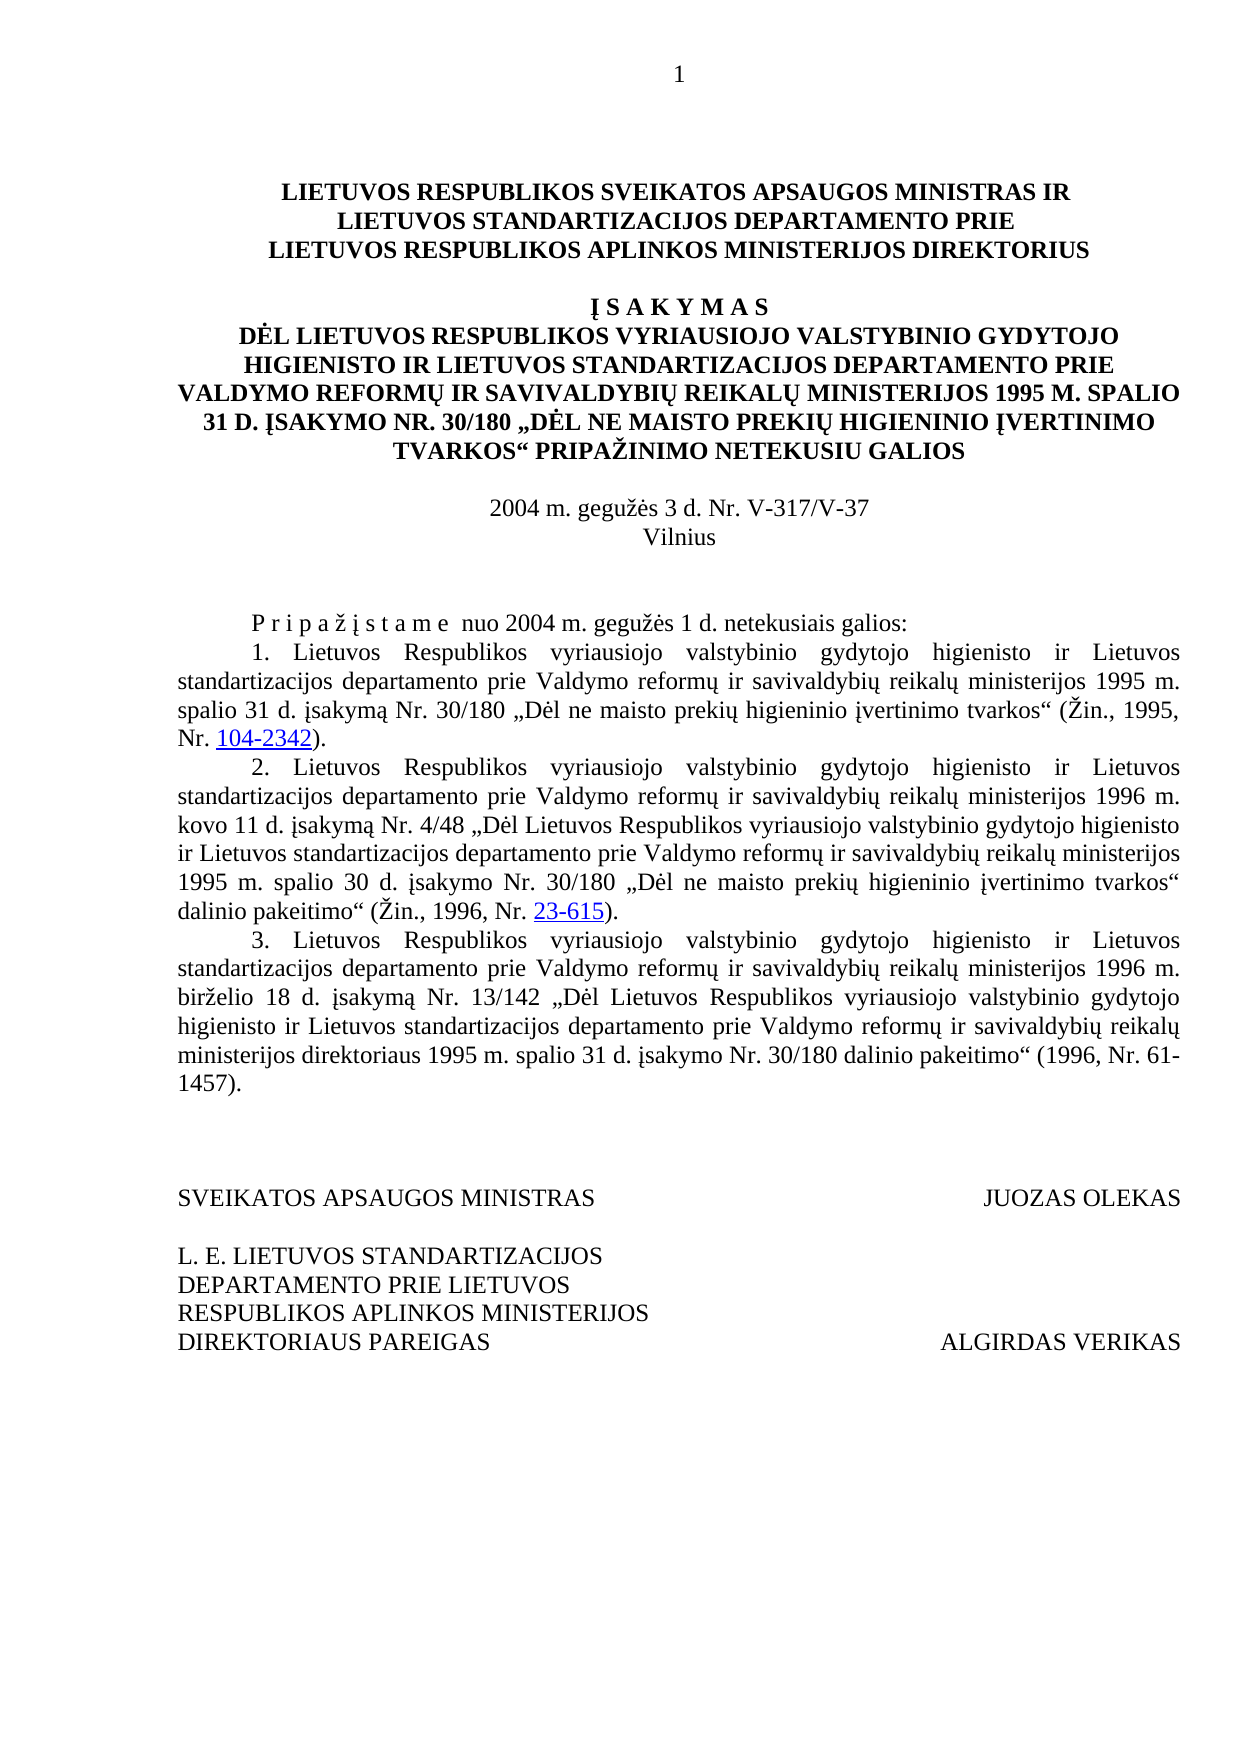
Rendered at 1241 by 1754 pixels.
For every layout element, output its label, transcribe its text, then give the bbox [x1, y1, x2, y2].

text Pripažįstame nuo 2004 m. gegužės 1 d. netekusiais galios: [177, 608, 1181, 637]
text DĖL LIETUVOS RESPUBLIKOS VYRIAUSIOJO VALSTYBINIO GYDYTOJO HIGIENISTO IR LIETUVOS STANDARTIZACIJOS DEPARTAMENTO PRIE VALDYMO REFORMŲ IR SAVIVALDYBIŲ REIKALŲ MINISTERIJOS 1995 M. SPALIO 31 D. ĮSAKYMO NR. 30/180 „DĖL NE MAISTO PREKIŲ HIGIENINIO ĮVERTINIMO TVARKOS“ PRIPAŽINIMO NETEKUSIU GALIOS [177, 321, 1181, 465]
text 2004 m. gegužės 3 d. Nr. V-317/V-37 [177, 493, 1181, 522]
text 2. Lietuvos Respublikos vyriausiojo valstybinio gydytojo higienisto ir Lietuvos standartizacijos departamento prie Valdymo reformų ir savivaldybių reikalų ministerijos 1996 m. kovo 11 d. įsakymą Nr. 4/48 „Dėl Lietuvos Respublikos vyriausiojo valstybinio gydytojo higienisto ir Lietuvos standartizacijos departamento prie Valdymo reformų ir savivaldybių reikalų ministerijos 1995 m. spalio 30 d. įsakymo Nr. 30/180 „Dėl ne maisto prekių higieninio įvertinimo tvarkos“ dalinio pakeitimo“ (Žin., 1996, Nr. 23-615). [177, 752, 1181, 925]
text L. E. LIETUVOS STANDARTIZACIJOS [177, 1241, 1181, 1270]
text DEPARTAMENTO PRIE LIETUVOS [177, 1270, 1181, 1298]
text Vilnius [177, 522, 1181, 551]
text 3. Lietuvos Respublikos vyriausiojo valstybinio gydytojo higienisto ir Lietuvos standartizacijos departamento prie Valdymo reformų ir savivaldybių reikalų ministerijos 1996 m. birželio 18 d. įsakymą Nr. 13/142 „Dėl Lietuvos Respublikos vyriausiojo valstybinio gydytojo higienisto ir Lietuvos standartizacijos departamento prie Valdymo reformų ir savivaldybių reikalų ministerijos direktoriaus 1995 m. spalio 31 d. įsakymo Nr. 30/180 dalinio pakeitimo“ (1996, Nr. 61-1457). [177, 925, 1181, 1097]
text 1. Lietuvos Respublikos vyriausiojo valstybinio gydytojo higienisto ir Lietuvos standartizacijos departamento prie Valdymo reformų ir savivaldybių reikalų ministerijos 1995 m. spalio 31 d. įsakymą Nr. 30/180 „Dėl ne maisto prekių higieninio įvertinimo tvarkos“ (Žin., 1995, Nr. 104-2342). [177, 637, 1181, 752]
text LIETUVOS STANDARTIZACIJOS DEPARTAMENTO PRIE [177, 206, 1181, 235]
text Į S A K Y M A S [177, 292, 1181, 321]
text RESPUBLIKOS APLINKOS MINISTERIJOS [177, 1298, 1181, 1327]
text LIETUVOS RESPUBLIKOS APLINKOS MINISTERIJOS DIREKTORIUS [177, 235, 1181, 263]
text DIREKTORIAUS PAREIGAS ALGIRDAS VERIKAS [177, 1327, 1181, 1356]
text SVEIKATOS APSAUGOS MINISTRAS JUOZAS OLEKAS [177, 1183, 1181, 1212]
text LIETUVOS RESPUBLIKOS SVEIKATOS APSAUGOS MINISTRAS IR [177, 177, 1181, 206]
